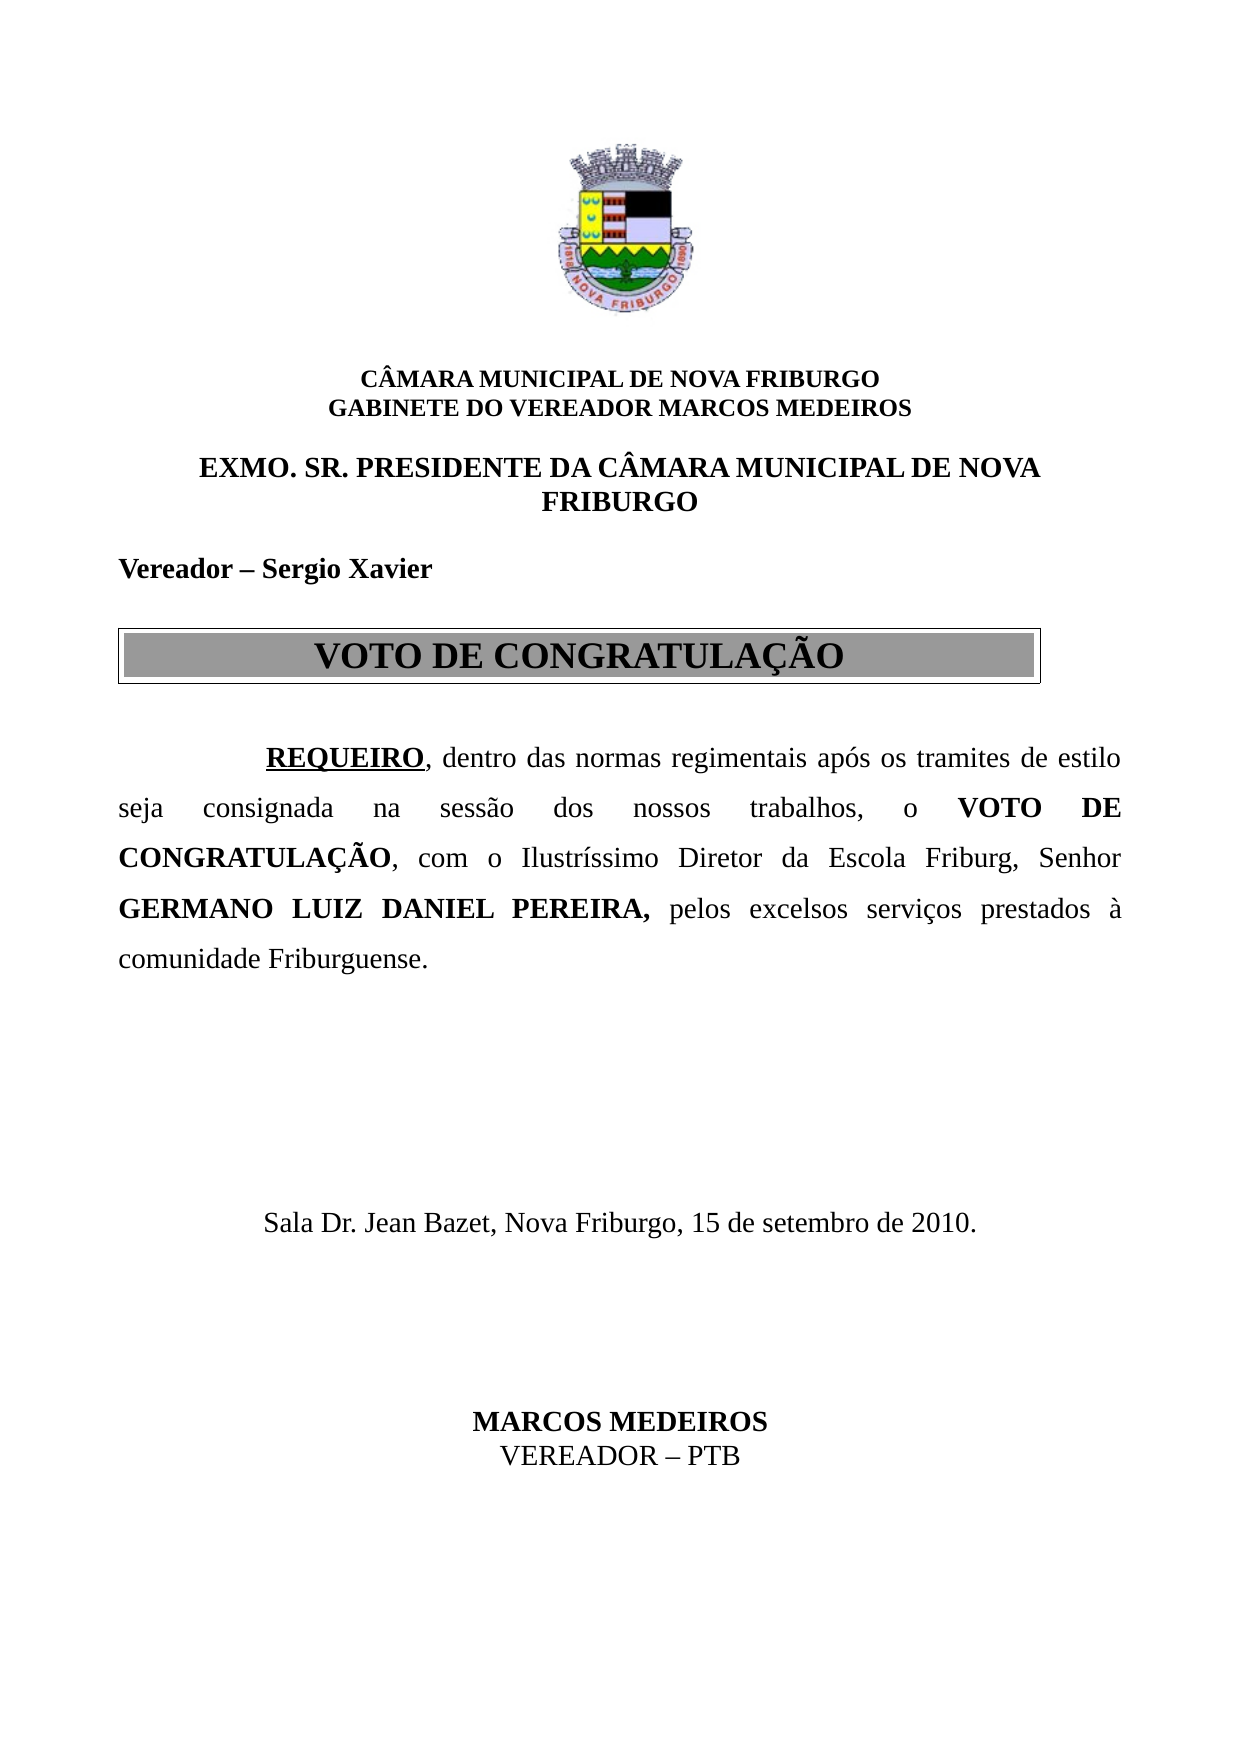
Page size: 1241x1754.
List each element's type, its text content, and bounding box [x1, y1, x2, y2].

text VEREADOR – PTB [118, 1438, 1122, 1471]
table_header VOTO DE CONGRATULAÇÃO [119, 629, 1040, 682]
text EXMO. SR. PRESIDENTE DA CÂMARA MUNICIPAL DE NOVA FRIBURGO [118, 450, 1122, 517]
text MARCOS MEDEIROS [118, 1404, 1122, 1438]
text REQUEIRO, dentro das normas regimentais após os tramites de estilo seja consignada na sessão dos nossos trabalhos, o VOTO DE CONGRATULAÇÃO, com o Ilustríssimo Diretor da Escola Friburg, Senhor GERMANO LUIZ DANIEL PEREIRA, pelos excelsos serviços prestados à comunidade Friburguense. [118, 740, 1122, 975]
text Sala Dr. Jean Bazet, Nova Friburgo, 15 de setembro de 2010. [118, 1205, 1122, 1238]
picture [537, 127, 703, 327]
text CÂMARA MUNICIPAL DE NOVA FRIBURGO [118, 364, 1122, 393]
text Vereador – Sergio Xavier [118, 551, 1122, 584]
text GABINETE DO VEREADOR MARCOS MEDEIROS [118, 393, 1122, 422]
